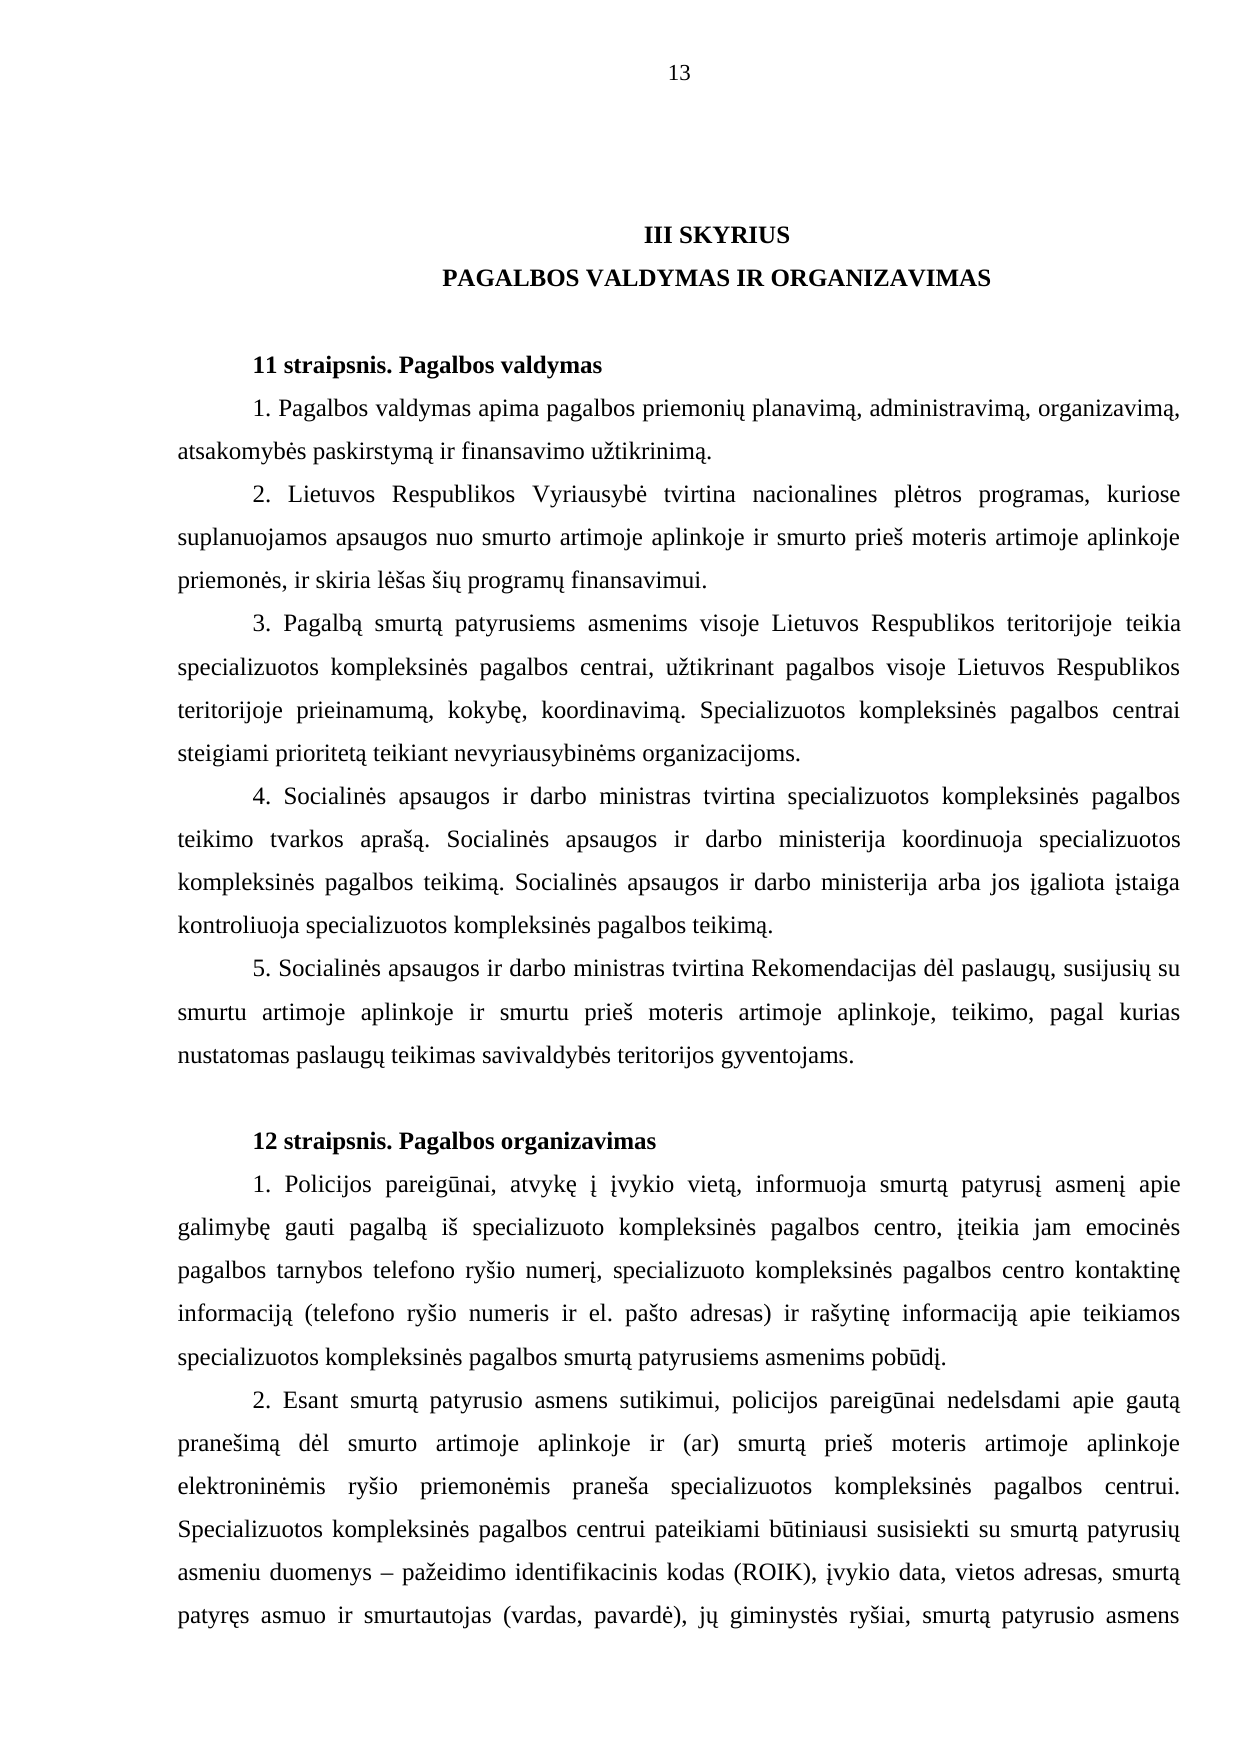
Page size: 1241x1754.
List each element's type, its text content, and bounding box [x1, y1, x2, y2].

text PAGALBOS VALDYMAS IR ORGANIZAVIMAS [177, 263, 1181, 292]
text 11 straipsnis. Pagalbos valdymas [177, 350, 1181, 378]
text 2. Esant smurtą patyrusio asmens sutikimui, policijos pareigūnai nedelsdami apie gautą pranešimą dėl smurto artimoje aplinkoje ir (ar) smurtą prieš moteris artimoje aplinkoje elektroninėmis ryšio priemonėmis praneša specializuotos kompleksinės pagalbos centrui. Specializuotos kompleksinės pagalbos centrui pateikiami būtiniausi susisiekti su smurtą patyrusių asmeniu duomenys ‒ pažeidimo identifikacinis kodas (ROIK), įvykio data, vietos adresas, smurtą patyręs asmuo ir smurtautojas (vardas, pavardė), jų giminystės ryšiai, smurtą patyrusio asmens [177, 1385, 1181, 1629]
text 4. Socialinės apsaugos ir darbo ministras tvirtina specializuotos kompleksinės pagalbos teikimo tvarkos aprašą. Socialinės apsaugos ir darbo ministerija koordinuoja specializuotos kompleksinės pagalbos teikimą. Socialinės apsaugos ir darbo ministerija arba jos įgaliota įstaiga kontroliuoja specializuotos kompleksinės pagalbos teikimą. [177, 781, 1181, 939]
text III SKYRIUS [177, 220, 1181, 249]
text 12 straipsnis. Pagalbos organizavimas [177, 1126, 1181, 1155]
text 1. Pagalbos valdymas apima pagalbos priemonių planavimą, administravimą, organizavimą, atsakomybės paskirstymą ir finansavimo užtikrinimą. [177, 393, 1181, 465]
text 2. Lietuvos Respublikos Vyriausybė tvirtina nacionalines plėtros programas, kuriose suplanuojamos apsaugos nuo smurto artimoje aplinkoje ir smurto prieš moteris artimoje aplinkoje priemonės, ir skiria lėšas šių programų finansavimui. [177, 479, 1181, 594]
text 3. Pagalbą smurtą patyrusiems asmenims visoje Lietuvos Respublikos teritorijoje teikia specializuotos kompleksinės pagalbos centrai, užtikrinant pagalbos visoje Lietuvos Respublikos teritorijoje prieinamumą, kokybę, koordinavimą. Specializuotos kompleksinės pagalbos centrai steigiami prioritetą teikiant nevyriausybinėms organizacijoms. [177, 608, 1181, 767]
text 1. Policijos pareigūnai, atvykę į įvykio vietą, informuoja smurtą patyrusį asmenį apie galimybę gauti pagalbą iš specializuoto kompleksinės pagalbos centro, įteikia jam emocinės pagalbos tarnybos telefono ryšio numerį, specializuoto kompleksinės pagalbos centro kontaktinę informaciją (telefono ryšio numeris ir el. pašto adresas) ir rašytinę informaciją apie teikiamos specializuotos kompleksinės pagalbos smurtą patyrusiems asmenims pobūdį. [177, 1169, 1181, 1370]
text 5. Socialinės apsaugos ir darbo ministras tvirtina Rekomendacijas dėl paslaugų, susijusių su smurtu artimoje aplinkoje ir smurtu prieš moteris artimoje aplinkoje, teikimo, pagal kurias nustatomas paslaugų teikimas savivaldybės teritorijos gyventojams. [177, 953, 1181, 1068]
